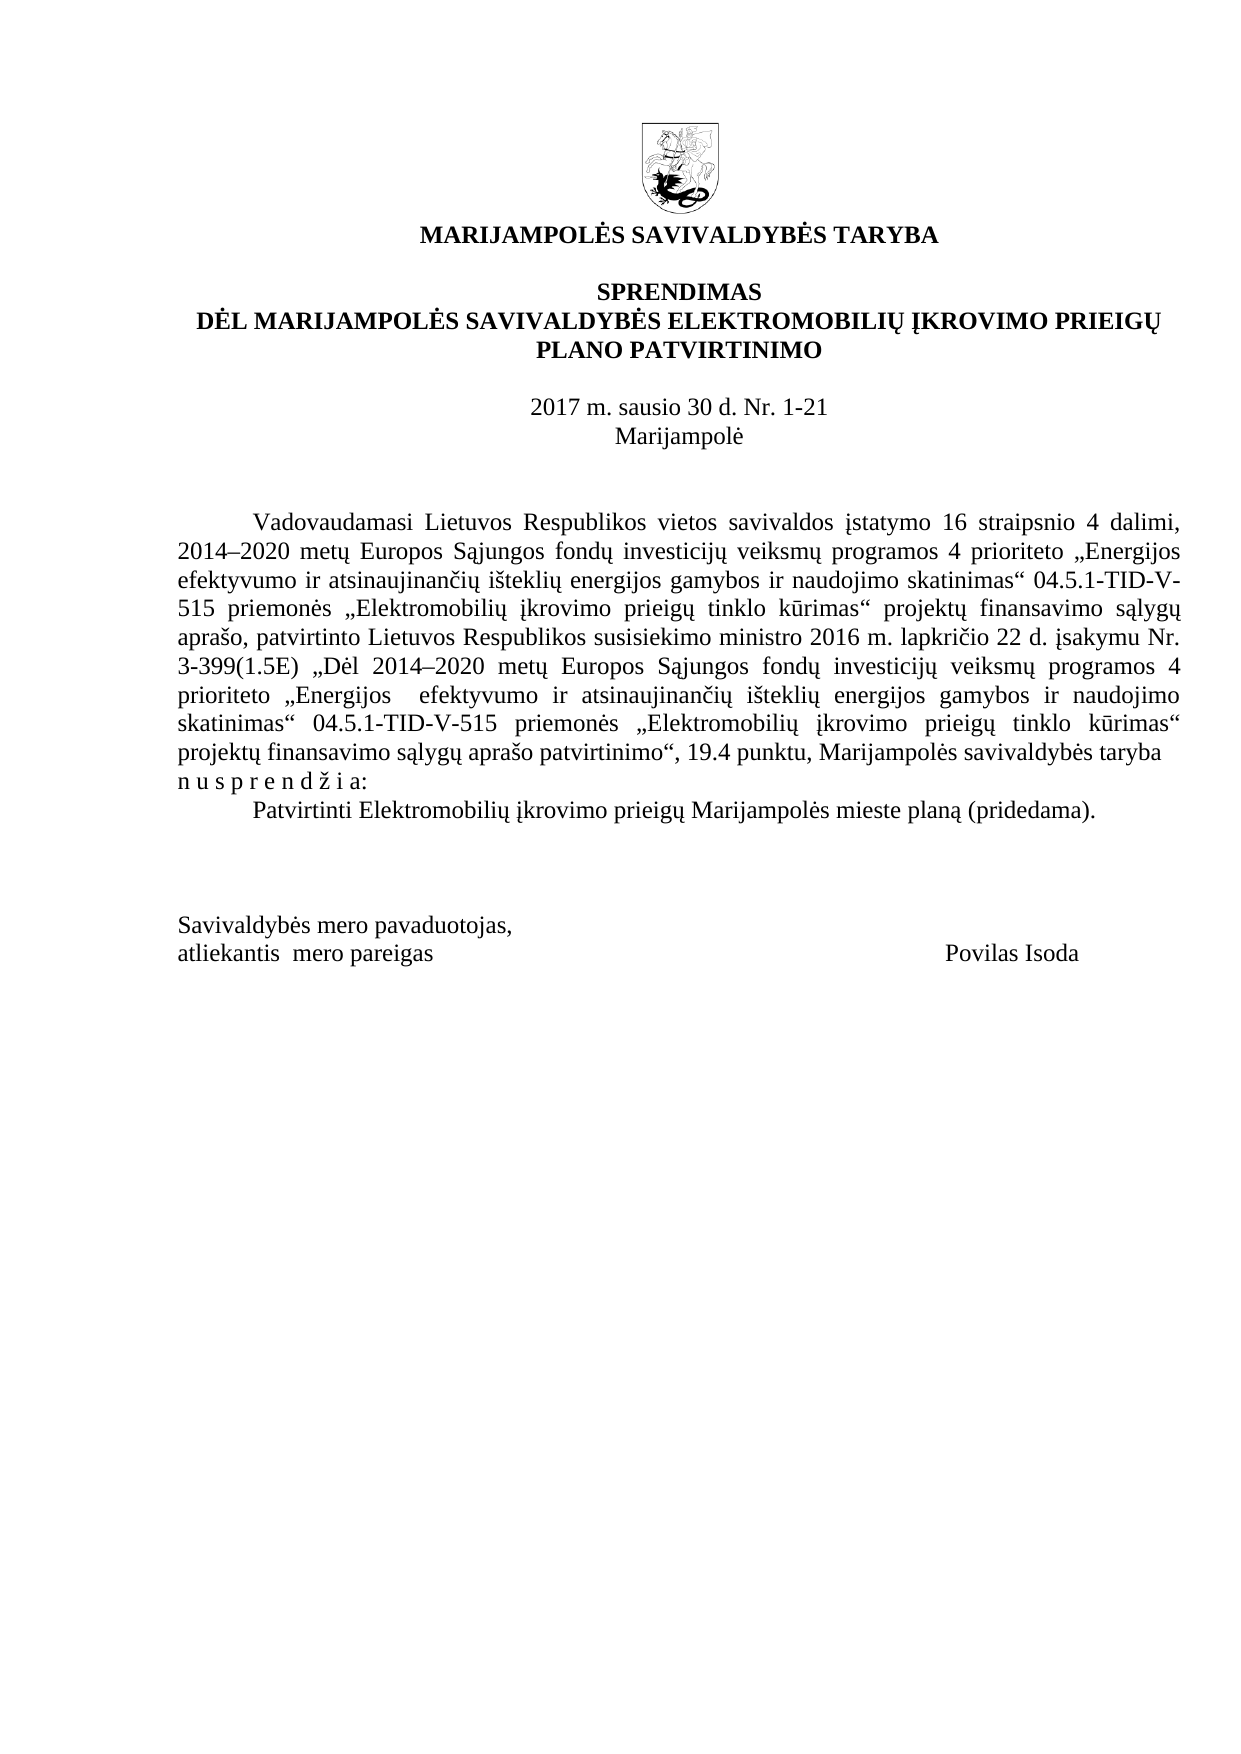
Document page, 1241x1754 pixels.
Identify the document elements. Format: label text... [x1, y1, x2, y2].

text Marijampolė [177, 421, 1181, 450]
text atliekantis mero pareigas Povilas Isoda [177, 938, 1181, 967]
text MARIJAMPOLĖS SAVIVALDYBĖS TARYBA [177, 220, 1181, 248]
text Vadovaudamasi Lietuvos Respublikos vietos savivaldos įstatymo 16 straipsnio 4 dalimi, 2014–2020 metų Europos Sąjungos fondų investicijų veiksmų programos 4 prioriteto „Energijos efektyvumo ir atsinaujinančių išteklių energijos gamybos ir naudojimo skatinimas“ 04.5.1-TID-V-515 priemonės „Elektromobilių įkrovimo prieigų tinklo kūrimas“ projektų finansavimo sąlygų aprašo, patvirtinto Lietuvos Respublikos susisiekimo ministro 2016 m. lapkričio 22 d. įsakymu Nr. 3-399(1.5E) „Dėl 2014–2020 metų Europos Sąjungos fondų investicijų veiksmų programos 4 prioriteto „Energijos efektyvumo ir atsinaujinančių išteklių energijos gamybos ir naudojimo skatinimas“ 04.5.1-TID-V-515 priemonės „Elektromobilių įkrovimo prieigų tinklo kūrimas“ projektų finansavimo sąlygų aprašo patvirtinimo“, 19.4 punktu, Marijampolės savivaldybės taryba [177, 507, 1181, 766]
text DĖL MARIJAMPOLĖS SAVIVALDYBĖS ELEKTROMOBILIŲ ĮKROVIMO PRIEIGŲ PLANO PATVIRTINIMO [177, 306, 1181, 363]
text n u s p r e n d ž i a: [177, 766, 1181, 795]
text SPRENDIMAS [177, 277, 1181, 306]
text Savivaldybės mero pavaduotojas, [177, 910, 1181, 938]
text Patvirtinti Elektromobilių įkrovimo prieigų Marijampolės mieste planą (pridedama). [177, 795, 1181, 823]
text 2017 m. sausio 30 d. Nr. 1-21 [177, 392, 1181, 421]
